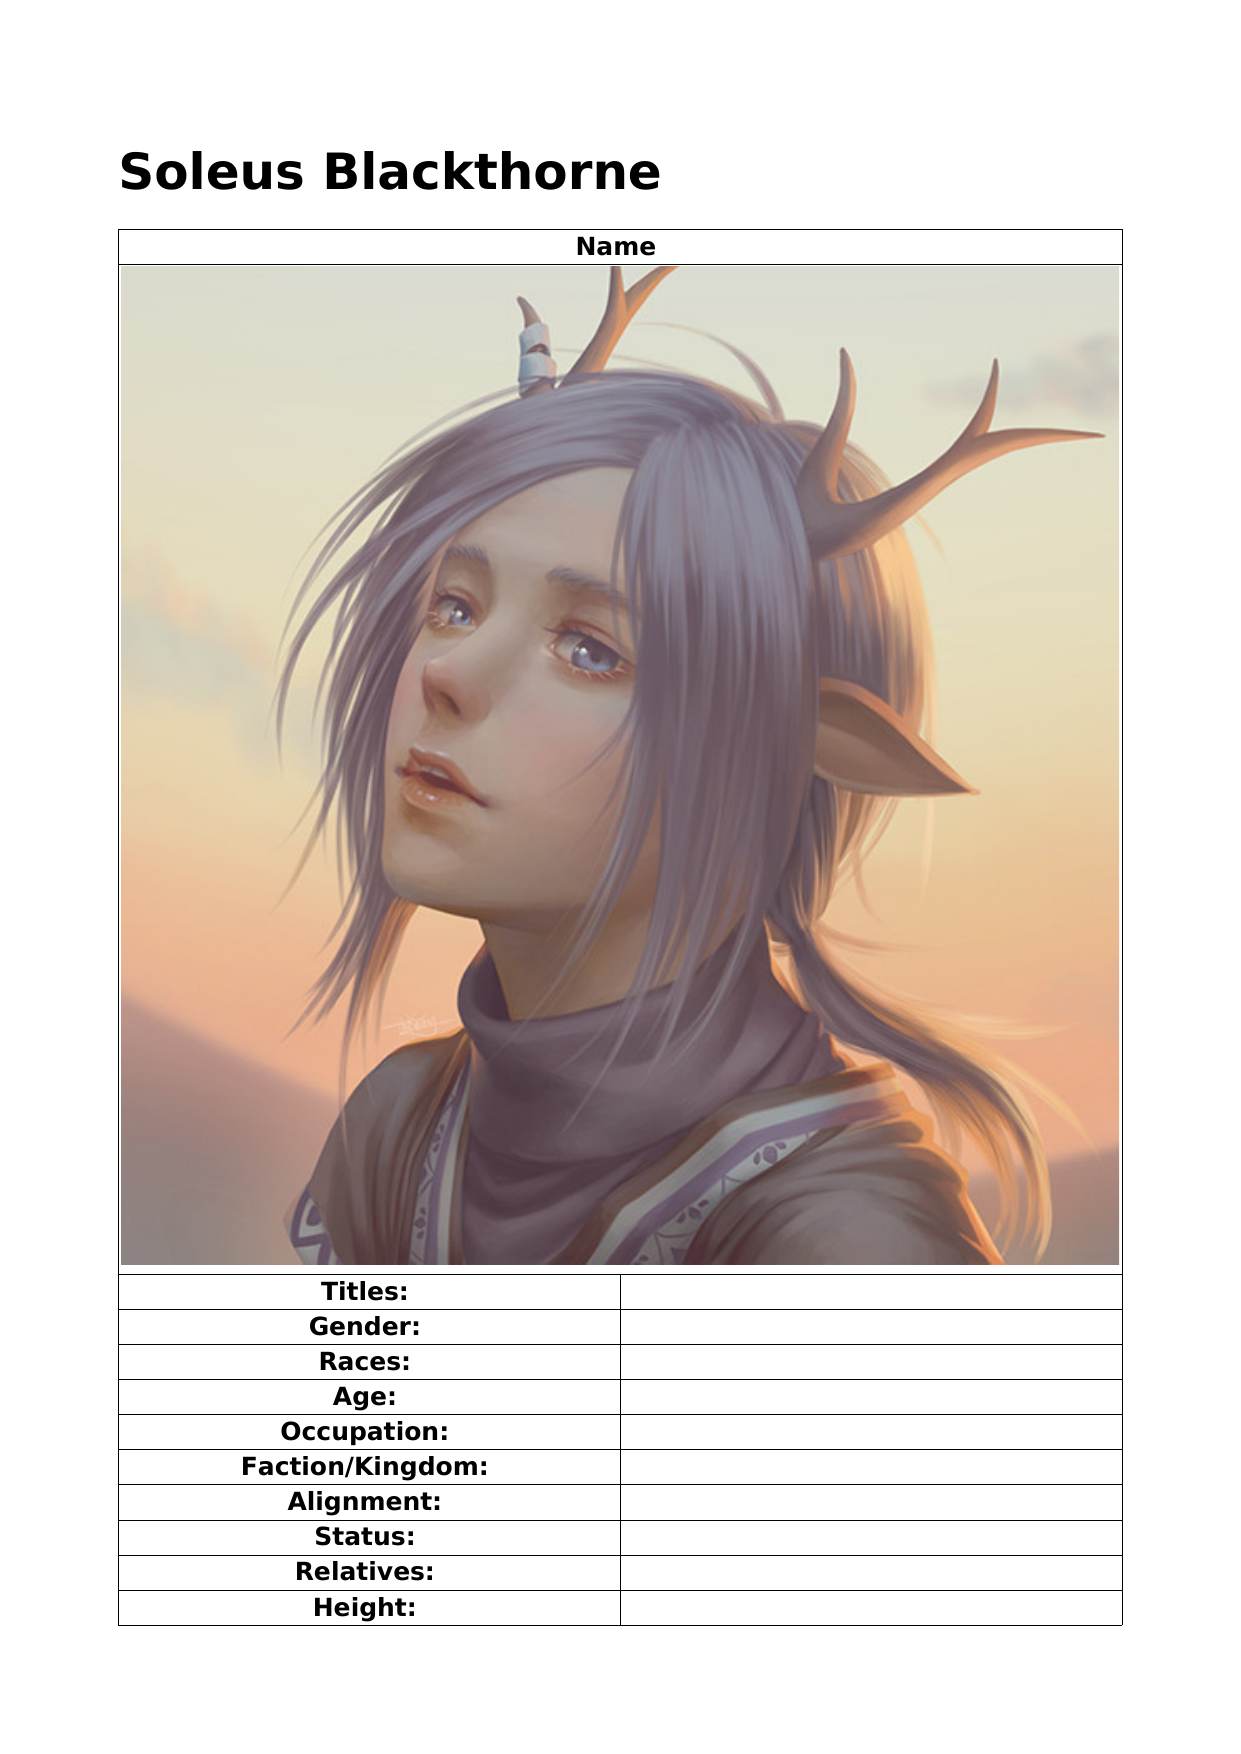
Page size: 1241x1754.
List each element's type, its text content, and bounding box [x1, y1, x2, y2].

table_cell [621, 1380, 1122, 1414]
table_cell [621, 1415, 1122, 1449]
table_cell [621, 1345, 1122, 1379]
table_cell [621, 1485, 1122, 1519]
table_cell Races: [119, 1345, 620, 1379]
table_cell [621, 1521, 1122, 1554]
table_cell Alignment: [119, 1485, 620, 1519]
table_cell Gender: [119, 1310, 620, 1344]
table_cell Height: [119, 1591, 620, 1625]
table_header Name [119, 230, 1122, 264]
table_cell [621, 1275, 1122, 1309]
picture [121, 266, 1120, 1265]
table_cell [621, 1591, 1122, 1625]
table_cell [621, 1310, 1122, 1344]
subtitle Soleus Blackthorne [118, 143, 1122, 201]
table_cell Titles: [119, 1275, 620, 1309]
table_cell Status: [119, 1521, 620, 1554]
table_cell Age: [119, 1380, 620, 1414]
table_cell Occupation: [119, 1415, 620, 1449]
table_cell [621, 1556, 1122, 1590]
table_cell [119, 265, 1122, 1274]
table_cell Faction/Kingdom: [119, 1450, 620, 1484]
table_cell [621, 1450, 1122, 1484]
table_cell Relatives: [119, 1556, 620, 1590]
